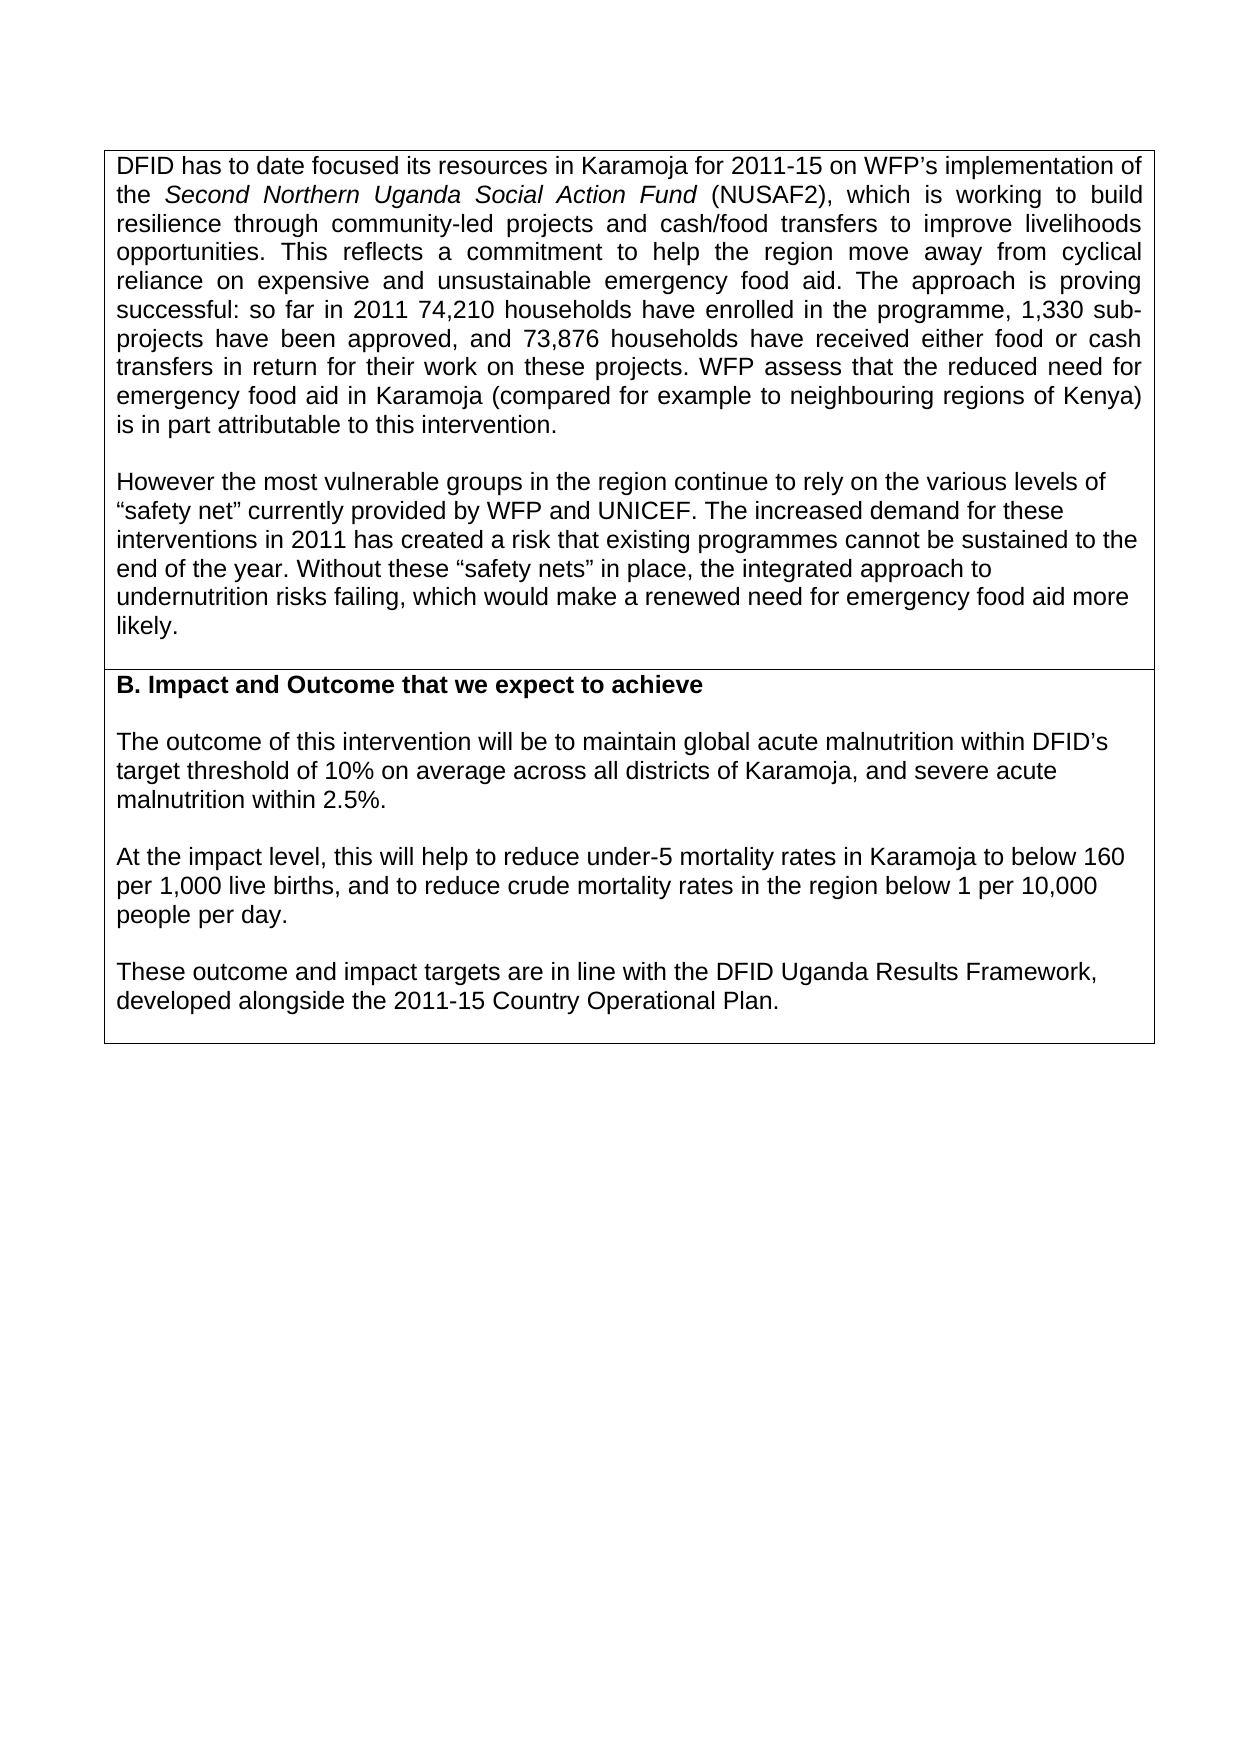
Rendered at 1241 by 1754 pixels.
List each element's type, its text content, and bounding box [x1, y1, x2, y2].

table_cell B. Impact and Outcome that we expect to achieve The outcome of this intervention will be to maintain global acute malnutrition within DFID’s target threshold of 10% on average across all districts of Karamoja, and severe acute malnutrition within 2.5%. At the impact level, this will help to reduce under-5 mortality rates in Karamoja to below 160 per 1,000 live births, and to reduce crude mortality rates in the region below 1 per 10,000 people per day. These outcome and impact targets are in line with the DFID Uganda Results Framework, developed alongside the 2011-15 Country Operational Plan. [105, 670, 1154, 1043]
table_header DFID has to date focused its resources in Karamoja for 2011-15 on WFP’s implementation of the Second Northern Uganda Social Action Fund (NUSAF2), which is working to build resilience through community-led projects and cash/food transfers to improve livelihoods opportunities. This reflects a commitment to help the region move away from cyclical reliance on expensive and unsustainable emergency food aid. The approach is proving successful: so far in 2011 74,210 households have enrolled in the programme, 1,330 sub-projects have been approved, and 73,876 households have received either food or cash transfers in return for their work on these projects. WFP assess that the reduced need for emergency food aid in Karamoja (compared for example to neighbouring regions of Kenya) is in part attributable to this intervention. However the most vulnerable groups in the region continue to rely on the various levels of “safety net” currently provided by WFP and UNICEF. The increased demand for these interventions in 2011 has created a risk that existing programmes cannot be sustained to the end of the year. Without these “safety nets” in place, the integrated approach to undernutrition risks failing, which would make a renewed need for emergency food aid more likely. [105, 151, 1154, 668]
